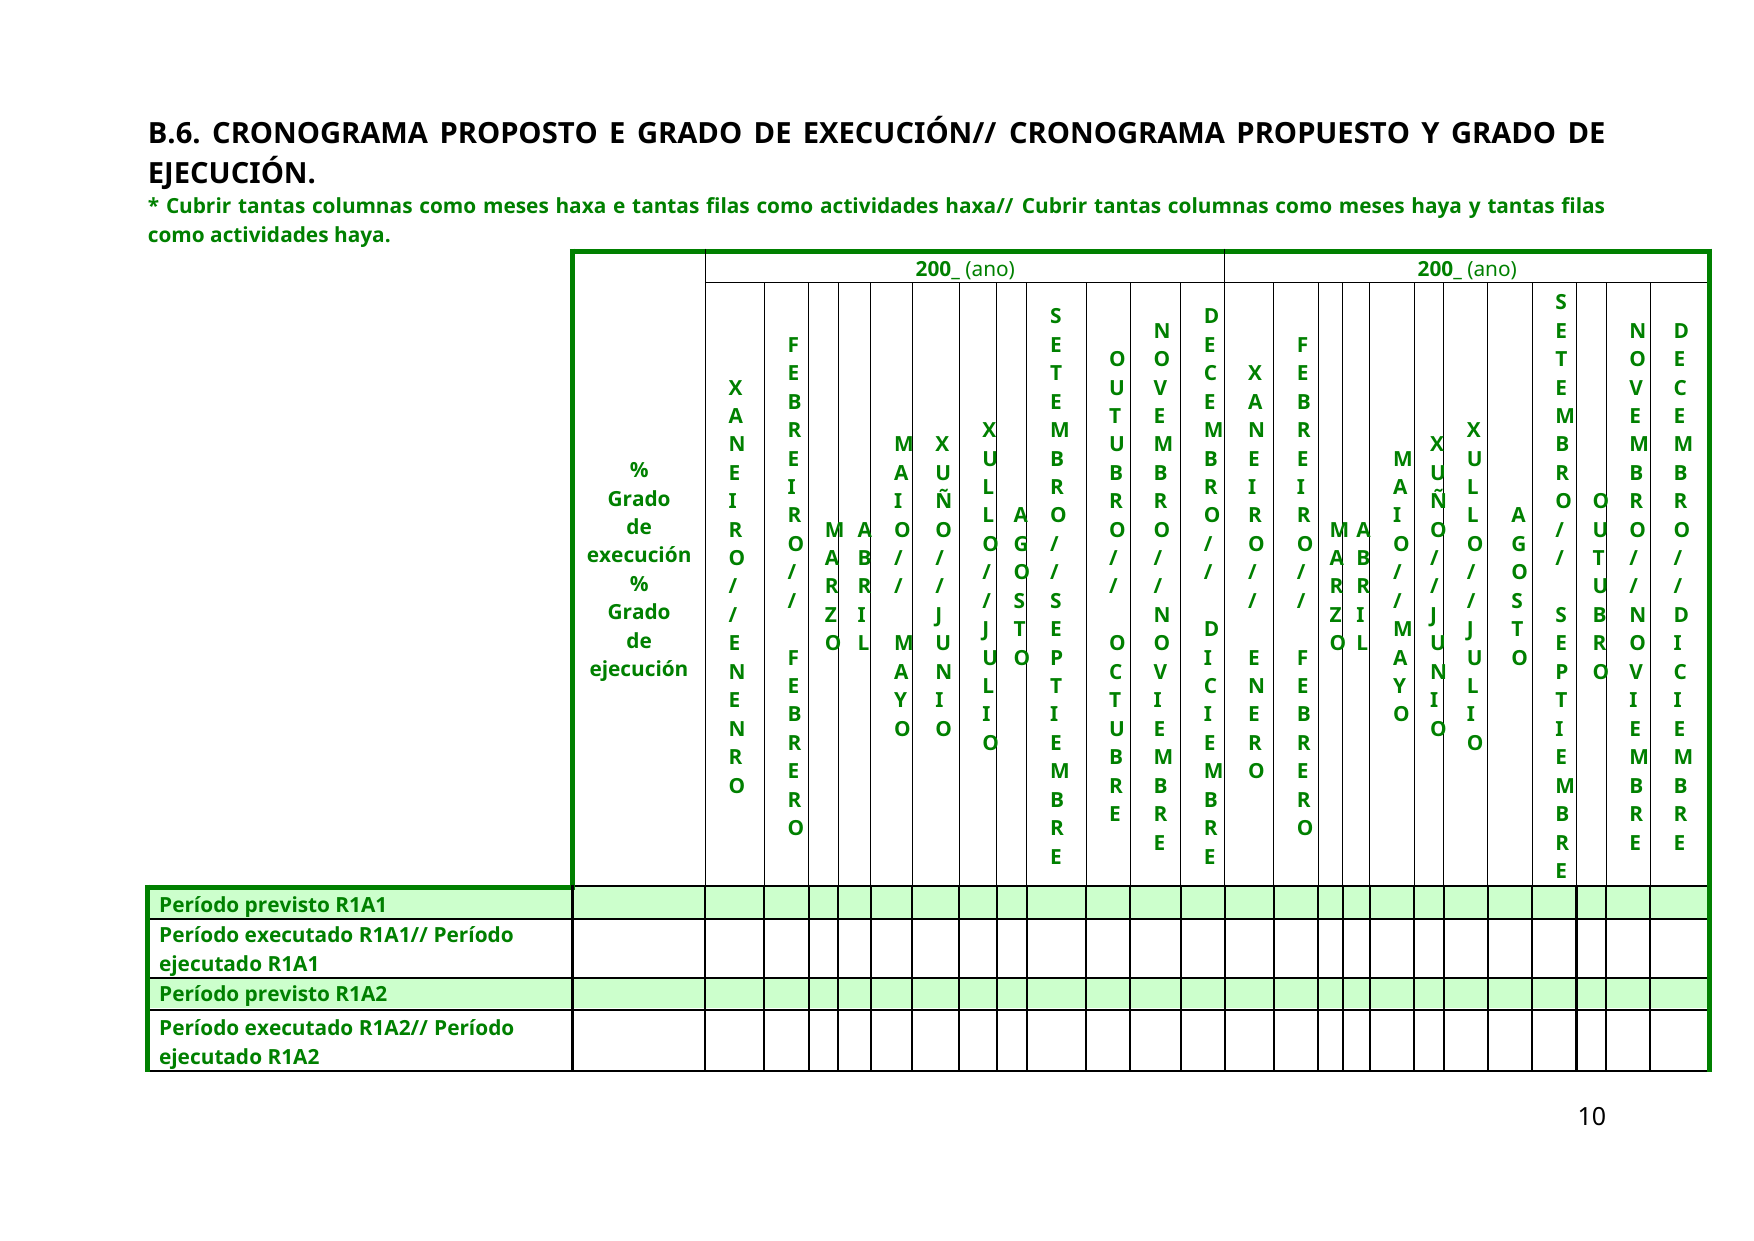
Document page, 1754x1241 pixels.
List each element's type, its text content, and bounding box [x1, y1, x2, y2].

table_cell XULLO//JULIO [960, 283, 996, 884]
table_cell [872, 920, 911, 977]
table_cell [1651, 1011, 1707, 1070]
table_cell [1607, 920, 1649, 977]
table_cell SETEMBRO// SEPTIEMBRE [1027, 283, 1086, 884]
table_cell [1578, 1011, 1605, 1070]
table_cell [1415, 887, 1443, 918]
table_cell ABRIL [1343, 283, 1369, 884]
table_cell [1182, 1011, 1224, 1070]
table_header 200_ (ano) [1225, 254, 1707, 282]
table_cell MAIO// MAYO [871, 283, 912, 884]
table_cell [1533, 887, 1575, 918]
table_cell [574, 887, 704, 918]
table_header % Grado de execución% Grado de ejecución [575, 254, 705, 884]
table_cell [1028, 887, 1085, 918]
table_cell [1131, 887, 1180, 918]
table_cell [1131, 979, 1180, 1008]
table_cell MAIO//MAYO [1370, 283, 1414, 884]
table_cell [1607, 979, 1649, 1008]
table_cell [913, 887, 958, 918]
table_cell [872, 887, 911, 918]
table_cell [1275, 979, 1317, 1008]
table_cell AGOSTO [1488, 283, 1532, 884]
table_cell [1344, 1011, 1369, 1070]
table_cell [1533, 920, 1575, 977]
table_cell [810, 979, 837, 1008]
table_cell [1131, 920, 1180, 977]
table_cell [1489, 979, 1531, 1008]
table_cell FEBREIRO// FEBRERO [765, 283, 808, 884]
table_cell [1415, 1011, 1443, 1070]
table_cell [1028, 979, 1085, 1008]
text * Cubrir tantas columnas como meses haxa e tantas filas como actividades haxa// Cubrir tantas columnas como meses haya y tantas filas como actividades haya. [148, 192, 1606, 248]
table_cell XULLO//JULIO [1444, 283, 1487, 884]
table_cell [765, 979, 808, 1008]
table_cell [1319, 1011, 1342, 1070]
table_cell [1607, 887, 1649, 918]
table_cell [765, 1011, 808, 1070]
table_cell [706, 1011, 763, 1070]
table_cell [1344, 920, 1369, 977]
table_cell OUTUBRO [1577, 283, 1606, 884]
table_cell SETEMBRO// SEPTIEMBRE [1533, 283, 1576, 884]
table_cell [1275, 887, 1317, 918]
table_cell [574, 979, 704, 1008]
table_cell [1445, 887, 1487, 918]
table_cell [1533, 1011, 1575, 1070]
table_cell [1651, 920, 1707, 977]
table_cell [765, 920, 808, 977]
table_cell [913, 1011, 958, 1070]
table_cell [1651, 979, 1707, 1008]
table_cell [960, 1011, 996, 1070]
table_cell [998, 1011, 1026, 1070]
table_cell DECEMBRO// DICIEMBRE [1651, 283, 1707, 884]
table_cell [1226, 979, 1273, 1008]
table_cell [1131, 1011, 1180, 1070]
table_cell [998, 979, 1026, 1008]
table_cell [574, 920, 704, 977]
table_cell [1371, 1011, 1413, 1070]
table_cell [1182, 920, 1224, 977]
table_cell [765, 887, 808, 918]
table_cell [1445, 1011, 1487, 1070]
table_cell XUÑO//JUNIO [1415, 283, 1443, 884]
text B.6. CRONOGRAMA PROPOSTO E GRADO DE EXECUCIÓN// CRONOGRAMA PROPUESTO Y GRADO DE EJECUCIÓN. [148, 112, 1606, 192]
table_cell XANEIRO// ENERO [1225, 283, 1273, 884]
table_cell Período previsto R1A2 [150, 979, 571, 1008]
table_cell [1445, 920, 1487, 977]
table_cell [1578, 979, 1605, 1008]
table_cell [1275, 1011, 1317, 1070]
table_cell [839, 920, 870, 977]
table_cell FEBREIRO// FEBRERO [1274, 283, 1318, 884]
table_cell [706, 920, 763, 977]
table_cell [1344, 887, 1369, 918]
table_cell [839, 979, 870, 1008]
table_cell [1607, 1011, 1649, 1070]
table_cell [1226, 887, 1273, 918]
table_cell [1087, 920, 1129, 977]
table_cell [1226, 920, 1273, 977]
table_cell [1028, 1011, 1085, 1070]
table_cell [1028, 920, 1085, 977]
table_cell [810, 887, 837, 918]
table_cell [810, 920, 837, 977]
table_cell [839, 1011, 870, 1070]
table_cell [1489, 887, 1531, 918]
table_header [148, 249, 570, 282]
table_cell [913, 920, 958, 977]
table_cell [960, 920, 996, 977]
table_cell [1319, 979, 1342, 1008]
table_cell NOVEMBRO//NOVIEMBRE [1607, 283, 1650, 884]
table_cell [1445, 979, 1487, 1008]
table_cell MARZO [809, 283, 838, 884]
table_cell [1415, 979, 1443, 1008]
table_cell [1651, 887, 1707, 918]
table_cell [1415, 920, 1443, 977]
table_cell [810, 1011, 837, 1070]
table_cell [1182, 887, 1224, 918]
table_cell XUÑO//JUNIO [913, 283, 959, 884]
table_cell [1578, 887, 1605, 918]
table_cell [960, 979, 996, 1008]
table_cell Período executado R1A1// Período ejecutado R1A1 [150, 920, 571, 977]
table_cell [1533, 979, 1575, 1008]
table_header 200_ (ano) [706, 254, 1224, 282]
table_cell NOVEMBRO//NOVIEMBRE [1131, 283, 1180, 884]
table_cell [1371, 920, 1413, 977]
table_cell [1489, 920, 1531, 977]
table_cell [1371, 887, 1413, 918]
table_cell [1578, 920, 1605, 977]
table_cell [998, 887, 1026, 918]
table_cell [1087, 887, 1129, 918]
table_cell [1087, 1011, 1129, 1070]
table_cell [1319, 887, 1342, 918]
table_cell [872, 1011, 911, 1070]
table_cell Período executado R1A2// Período ejecutado R1A2 [150, 1011, 571, 1070]
table_cell [960, 887, 996, 918]
table_cell XANEIRO// ENENRO [706, 283, 764, 884]
table_cell [872, 979, 911, 1008]
table_cell AGOSTO [997, 283, 1026, 884]
table_cell [148, 282, 570, 884]
table_cell [706, 979, 763, 1008]
table_cell ABRIL [839, 283, 870, 884]
table_cell Período previsto R1A1 [150, 890, 571, 918]
table_cell [1275, 920, 1317, 977]
table_cell OUTUBRO// OCTUBRE [1087, 283, 1130, 884]
table_cell [706, 887, 763, 918]
table_cell MARZO [1319, 283, 1342, 884]
table_cell [1489, 1011, 1531, 1070]
table_cell [998, 920, 1026, 977]
table_cell [1344, 979, 1369, 1008]
table_cell [1087, 979, 1129, 1008]
table_cell [1371, 979, 1413, 1008]
table_cell [1319, 920, 1342, 977]
table_cell [913, 979, 958, 1008]
table_cell [574, 1011, 704, 1070]
table_cell [1226, 1011, 1273, 1070]
table_cell [1182, 979, 1224, 1008]
table_cell DECEMBRO// DICIEMBRE [1181, 283, 1224, 884]
table_cell [839, 887, 870, 918]
